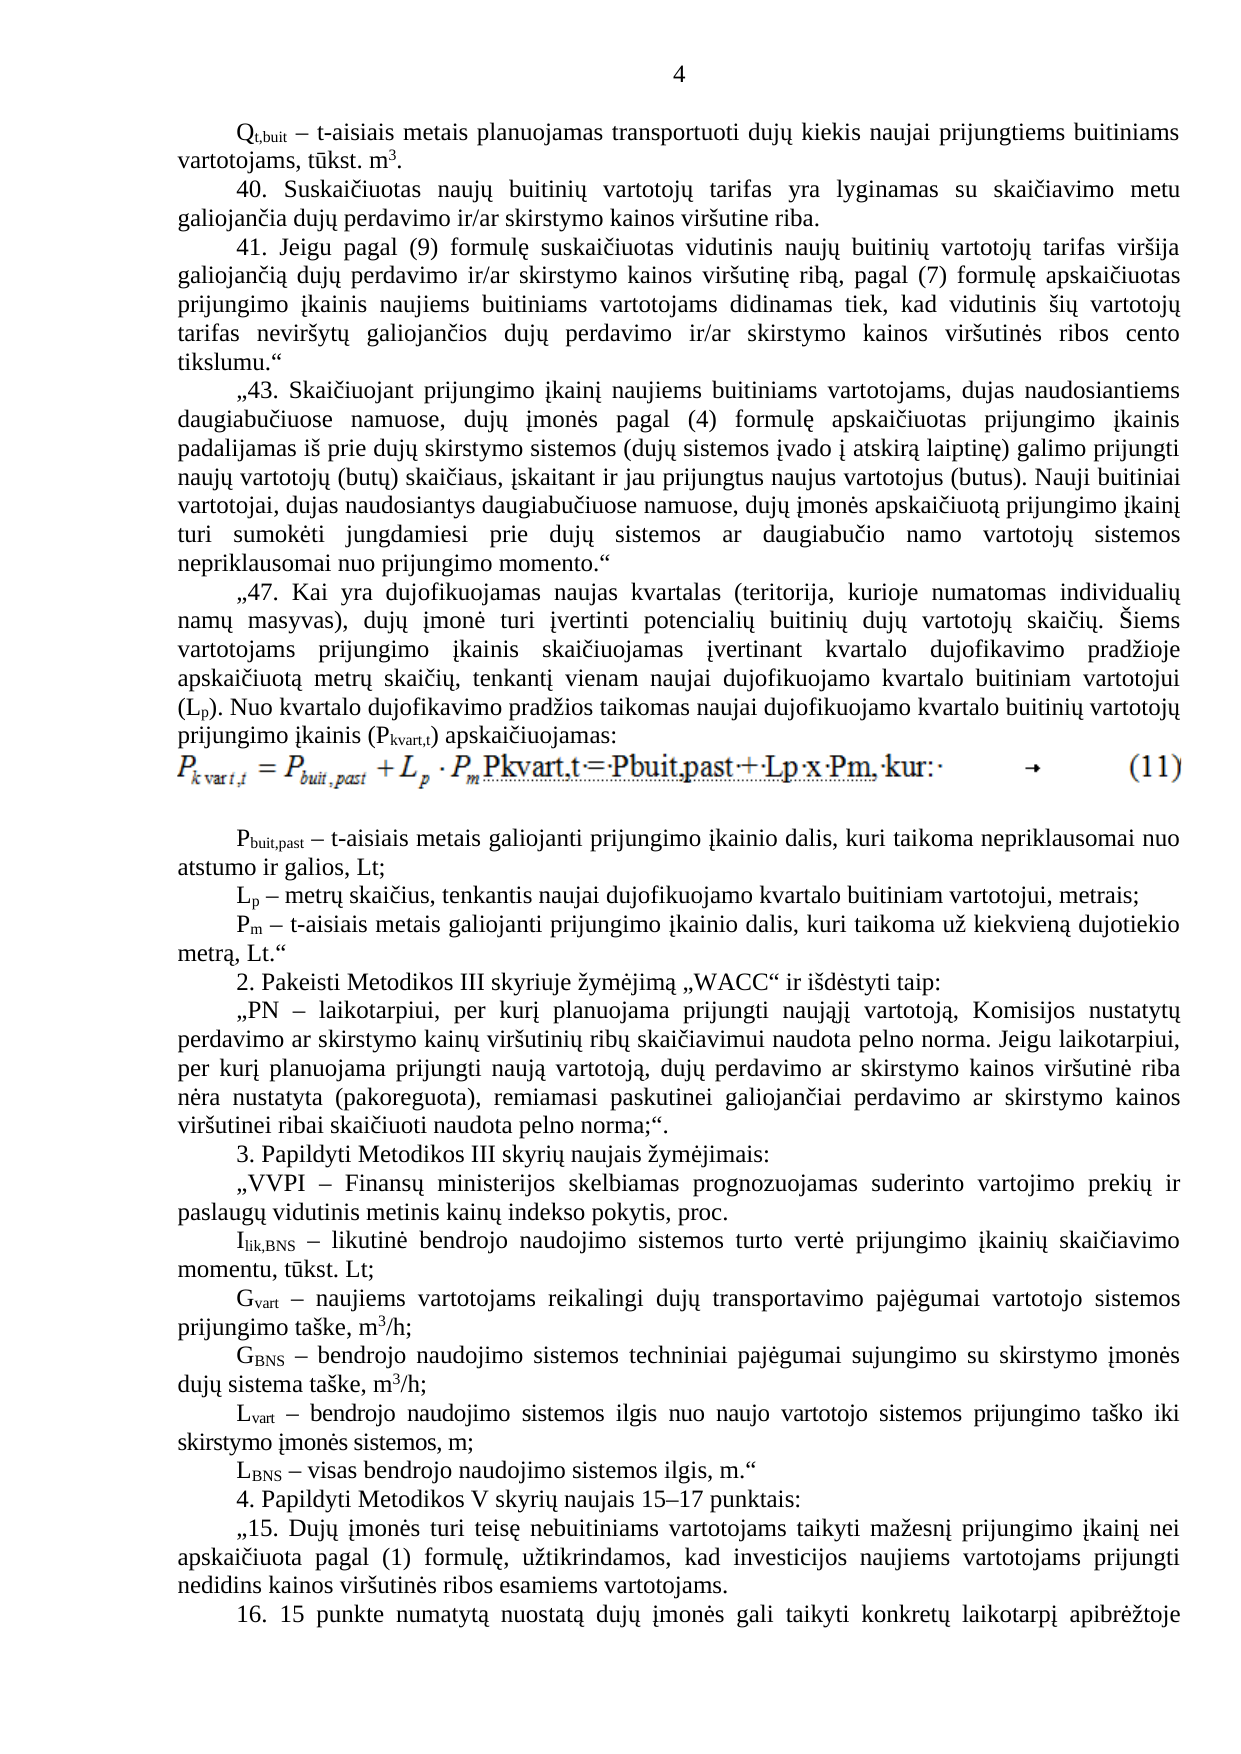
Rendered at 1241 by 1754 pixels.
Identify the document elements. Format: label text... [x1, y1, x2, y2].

text Ilik,BNS – likutinė bendrojo naudojimo sistemos turto vertė prijungimo įkainių skaičiavimo momentu, tūkst. Lt; [177, 1226, 1181, 1283]
text „43. Skaičiuojant prijungimo įkainį naujiems buitiniams vartotojams, dujas naudosiantiems daugiabučiuose namuose, dujų įmonės pagal (4) formulę apskaičiuotas prijungimo įkainis padalijamas iš prie dujų skirstymo sistemos (dujų sistemos įvado į atskirą laiptinę) galimo prijungti naujų vartotojų (butų) skaičiaus, įskaitant ir jau prijungtus naujus vartotojus (butus). Nauji buitiniai vartotojai, dujas naudosiantys daugiabučiuose namuose, dujų įmonės apskaičiuotą prijungimo įkainį turi sumokėti jungdamiesi prie dujų sistemos ar daugiabučio namo vartotojų sistemos nepriklausomai nuo prijungimo momento.“ [177, 375, 1181, 577]
text Gvart – naujiems vartotojams reikalingi dujų transportavimo pajėgumai vartotojo sistemos prijungimo taške, m3/h; [177, 1283, 1181, 1341]
text 2. Pakeisti Metodikos III skyriuje žymėjimą „WACC“ ir išdėstyti taip: [177, 967, 1181, 996]
text Lp – metrų skaičius, tenkantis naujai dujofikuojamo kvartalo buitiniam vartotojui, metrais; [177, 881, 1181, 909]
text „15. Dujų įmonės turi teisę nebuitiniams vartotojams taikyti mažesnį prijungimo įkainį nei apskaičiuota pagal (1) formulę, užtikrindamos, kad investicijos naujiems vartotojams prijungti nedidins kainos viršutinės ribos esamiems vartotojams. [177, 1513, 1181, 1599]
text 40. Suskaičiuotas naujų buitinių vartotojų tarifas yra lyginamas su skaičiavimo metu galiojančia dujų perdavimo ir/ar skirstymo kainos viršutine riba. [177, 174, 1181, 232]
text GBNS – bendrojo naudojimo sistemos techniniai pajėgumai sujungimo su skirstymo įmonės dujų sistema taške, m3/h; [177, 1341, 1181, 1398]
text „VVPI – Finansų ministerijos skelbiamas prognozuojamas suderinto vartojimo prekių ir paslaugų vidutinis metinis kainų indekso pokytis, proc. [177, 1168, 1181, 1226]
text Lvart – bendrojo naudojimo sistemos ilgis nuo naujo vartotojo sistemos prijungimo taško iki skirstymo įmonės sistemos, m; [177, 1398, 1181, 1456]
text Pm – t-aisiais metais galiojanti prijungimo įkainio dalis, kuri taikoma už kiekvieną dujotiekio metrą, Lt.“ [177, 909, 1181, 967]
text 41. Jeigu pagal (9) formulę suskaičiuotas vidutinis naujų buitinių vartotojų tarifas viršija galiojančią dujų perdavimo ir/ar skirstymo kainos viršutinę ribą, pagal (7) formulę apskaičiuotas prijungimo įkainis naujiems buitiniams vartotojams didinamas tiek, kad vidutinis šių vartotojų tarifas neviršytų galiojančios dujų perdavimo ir/ar skirstymo kainos viršutinės ribos cento tikslumu.“ [177, 232, 1181, 375]
text LBNS – visas bendrojo naudojimo sistemos ilgis, m.“ [177, 1456, 1181, 1484]
text Qt,buit – t-aisiais metais planuojamas transportuoti dujų kiekis naujai prijungtiems buitiniams vartotojams, tūkst. m3. [177, 117, 1181, 174]
text „47. Kai yra dujofikuojamas naujas kvartalas (teritorija, kurioje numatomas individualių namų masyvas), dujų įmonė turi įvertinti potencialių buitinių dujų vartotojų skaičių. Šiems vartotojams prijungimo įkainis skaičiuojamas įvertinant kvartalo dujofikavimo pradžioje apskaičiuotą metrų skaičių, tenkantį vienam naujai dujofikuojamo kvartalo buitiniam vartotojui (Lp). Nuo kvartalo dujofikavimo pradžios taikomas naujai dujofikuojamo kvartalo buitinių vartotojų prijungimo įkainis (Pkvart,t) apskaičiuojamas: [177, 577, 1181, 749]
text 4. Papildyti Metodikos V skyrių naujais 15–17 punktais: [177, 1484, 1181, 1513]
text 3. Papildyti Metodikos III skyrių naujais žymėjimais: [177, 1139, 1181, 1168]
text „PN – laikotarpiui, per kurį planuojama prijungti naująjį vartotoją, Komisijos nustatytų perdavimo ar skirstymo kainų viršutinių ribų skaičiavimui naudota pelno norma. Jeigu laikotarpiui, per kurį planuojama prijungti naują vartotoją, dujų perdavimo ar skirstymo kainos viršutinė riba nėra nustatyta (pakoreguota), remiamasi paskutinei galiojančiai perdavimo ar skirstymo kainos viršutinei ribai skaičiuoti naudota pelno norma;“. [177, 996, 1181, 1139]
text Pbuit,past – t-aisiais metais galiojanti prijungimo įkainio dalis, kuri taikoma nepriklausomai nuo atstumo ir galios, Lt; [177, 823, 1181, 881]
text 16. 15 punkte numatytą nuostatą dujų įmonės gali taikyti konkretų laikotarpį apibrėžtoje [177, 1599, 1181, 1628]
